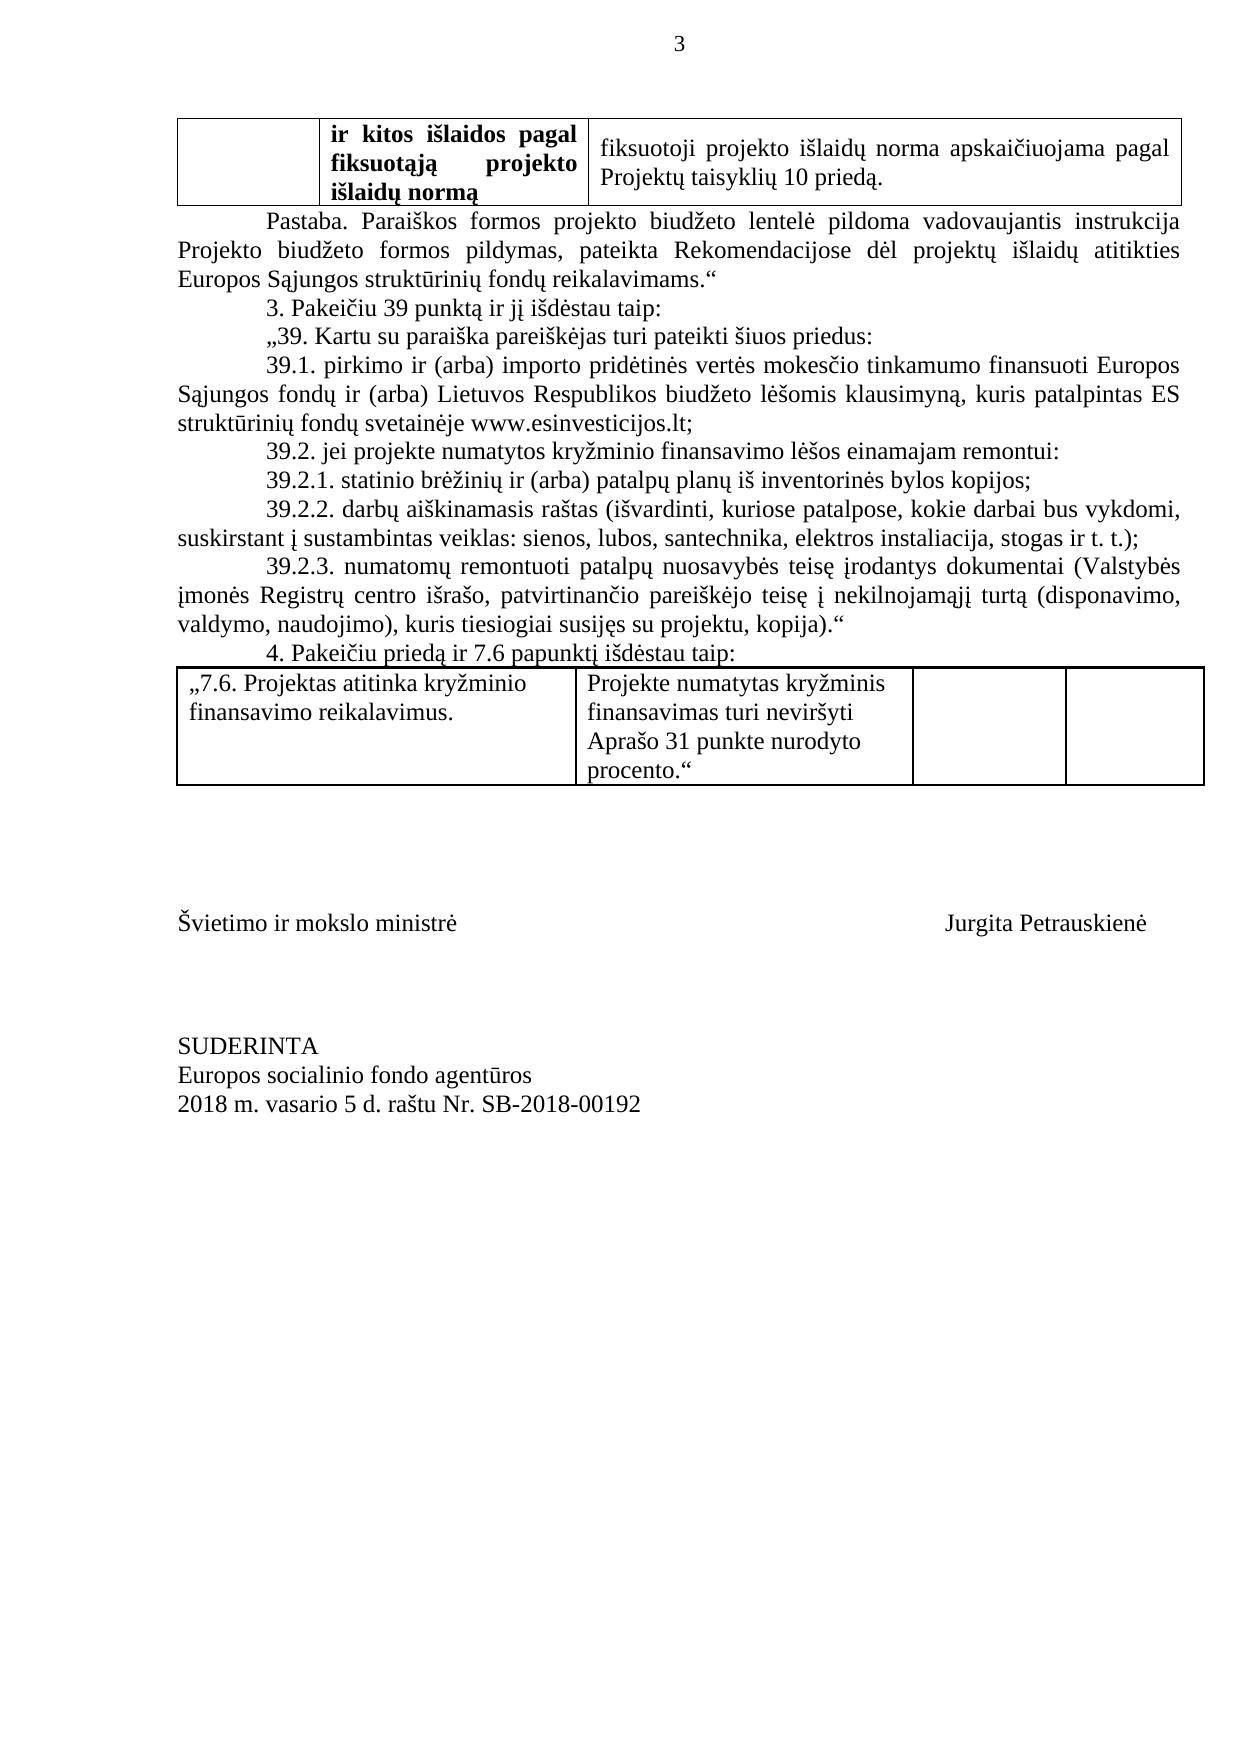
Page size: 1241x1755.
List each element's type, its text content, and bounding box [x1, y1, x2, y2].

table_cell [178, 119, 319, 205]
table_cell ir kitos išlaidos pagal fiksuotąją projekto išlaidų normą [320, 119, 588, 205]
text 39.2. jei projekte numatytos kryžminio finansavimo lėšos einamajam remontui: [177, 436, 1181, 465]
text 39.2.2. darbų aiškinamasis raštas (išvardinti, kuriose patalpose, kokie darbai bus vykdomi, suskirstant į sustambintas veiklas: sienos, lubos, santechnika, elektros instaliacija, stogas ir t. t.); [177, 494, 1181, 551]
text Pastaba. Paraiškos formos projekto biudžeto lentelė pildoma vadovaujantis instrukcija Projekto biudžeto formos pildymas, pateikta Rekomendacijose dėl projektų išlaidų atitikties Europos Sąjungos struktūrinių fondų reikalavimams.“ [177, 206, 1181, 293]
text „39. Kartu su paraiška pareiškėjas turi pateikti šiuos priedus: [177, 321, 1181, 350]
text 39.2.3. numatomų remontuoti patalpų nuosavybės teisę įrodantys dokumentai (Valstybės įmonės Registrų centro išrašo, patvirtinančio pareiškėjo teisę į nekilnojamąjį turtą (disponavimo, valdymo, naudojimo), kuris tiesiogiai susijęs su projektu, kopija).“ [177, 551, 1181, 638]
table_header [914, 669, 1065, 783]
table_cell fiksuotoji projekto išlaidų norma apskaičiuojama pagal Projektų taisyklių 10 priedą. [589, 119, 1181, 205]
text 39.2.1. statinio brėžinių ir (arba) patalpų planų iš inventorinės bylos kopijos; [177, 465, 1181, 494]
table_header [1067, 669, 1203, 783]
text 3. Pakeičiu 39 punktą ir jį išdėstau taip: [177, 293, 1181, 321]
table_header Projekte numatytas kryžminis finansavimas turi neviršyti Aprašo 31 punkte nurodyto procento.“ [577, 669, 912, 783]
text 2018 m. vasario 5 d. raštu Nr. SB-2018-00192 [177, 1089, 1181, 1118]
table_header „7.6. Projektas atitinka kryžminio finansavimo reikalavimus. [178, 669, 575, 783]
text 39.1. pirkimo ir (arba) importo pridėtinės vertės mokesčio tinkamumo finansuoti Europos Sąjungos fondų ir (arba) Lietuvos Respublikos biudžeto lėšomis klausimyną, kuris patalpintas ES struktūrinių fondų svetainėje www.esinvesticijos.lt; [177, 350, 1181, 436]
text 4. Pakeičiu priedą ir 7.6 papunktį išdėstau taip: [177, 638, 1181, 666]
text Europos socialinio fondo agentūros [177, 1060, 1181, 1089]
text Švietimo ir mokslo ministrė Jurgita Petrauskienė [177, 908, 1181, 937]
text SUDERINTA [177, 1031, 1181, 1060]
